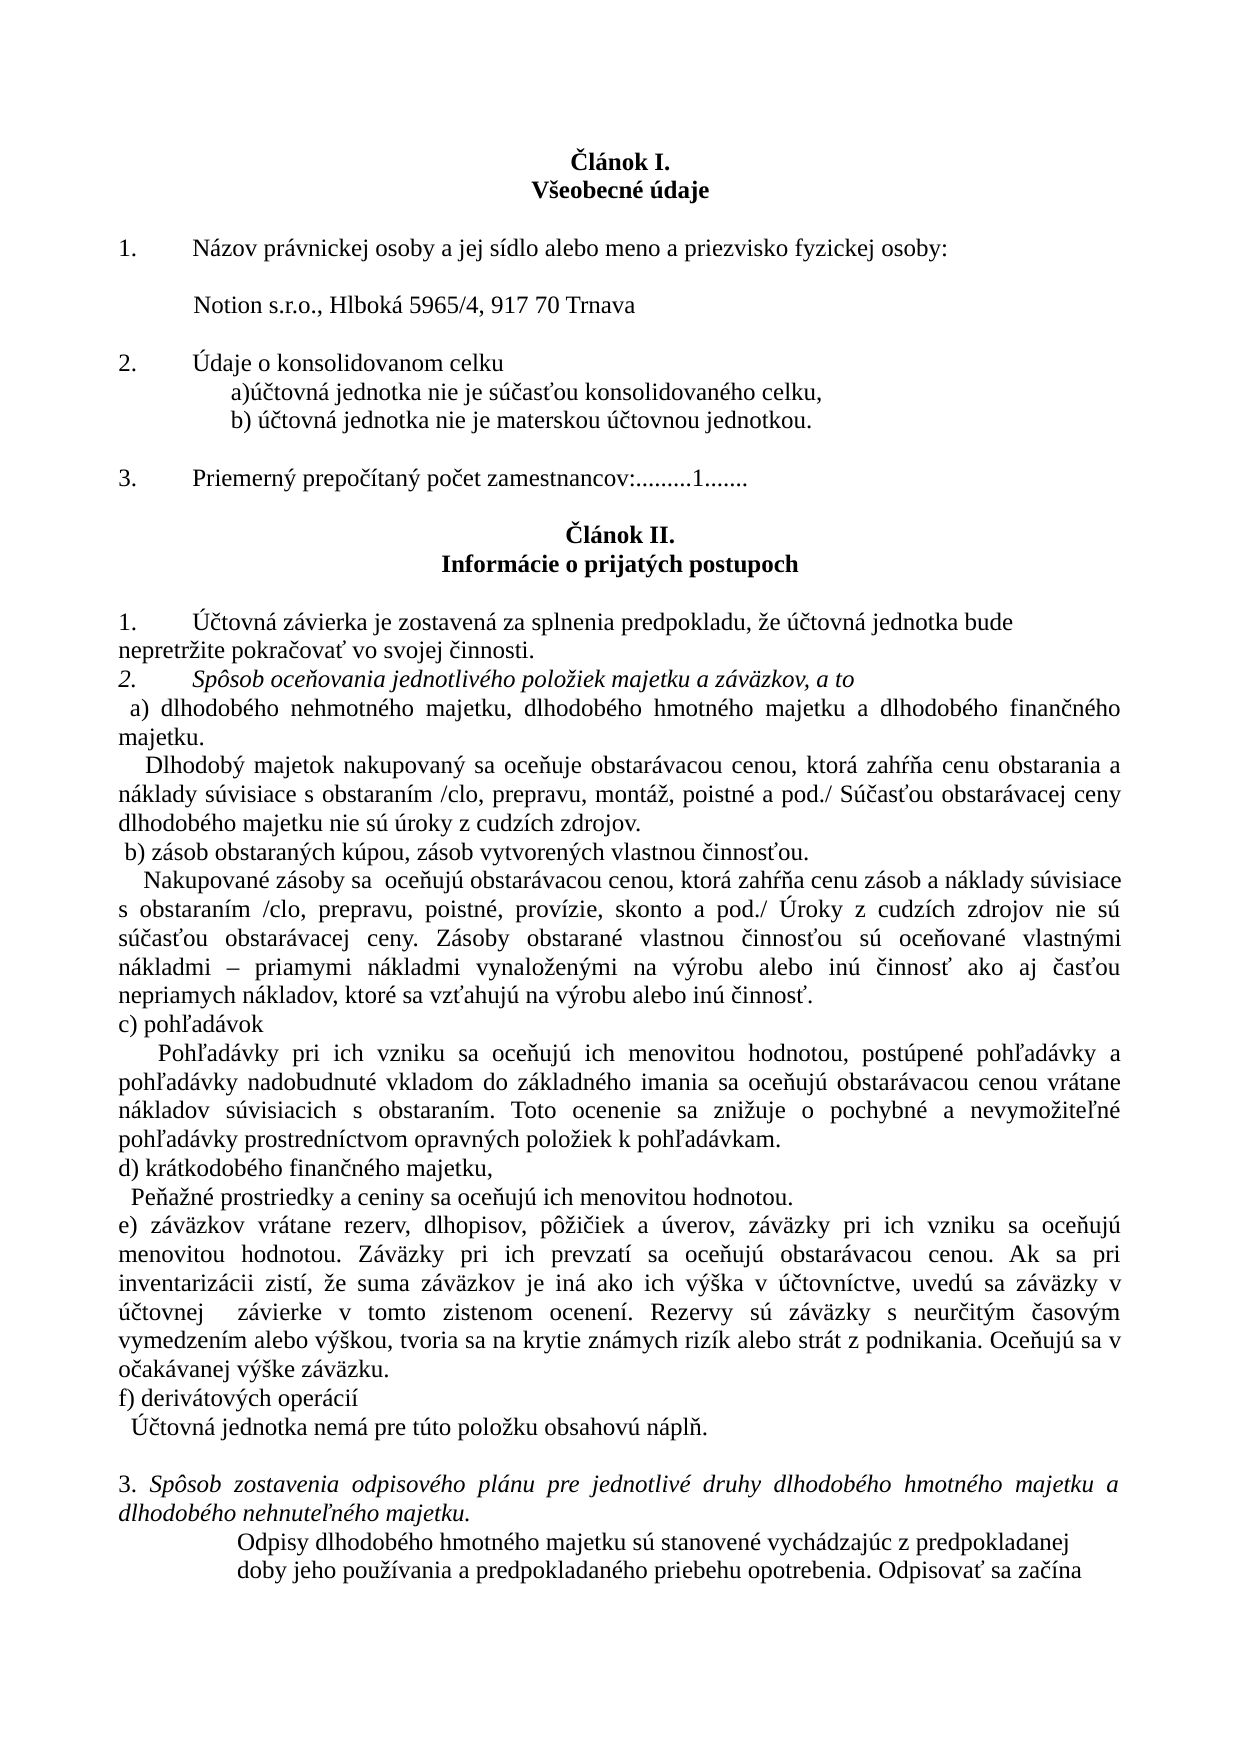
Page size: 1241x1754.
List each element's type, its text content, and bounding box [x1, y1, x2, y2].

text f) derivátových operácií [118, 1383, 1122, 1412]
text Odpisy dlhodobého hmotného majetku sú stanovené vychádzajúc z predpokladanej [118, 1527, 1122, 1556]
text Článok II. [118, 521, 1122, 549]
text a) dlhodobého nehmotného majetku, dlhodobého hmotného majetku a dlhodobého finančného majetku. [118, 693, 1122, 751]
text Účtovná jednotka nemá pre túto položku obsahovú náplň. [118, 1412, 1122, 1441]
text 3. Spôsob zostavenia odpisového plánu pre jednotlivé druhy dlhodobého hmotného majetku a dlhodobého nehnuteľného majetku. [118, 1469, 1122, 1527]
text Všeobecné údaje [118, 176, 1122, 204]
list Názov právnickej osoby a jej sídlo alebo meno a priezvisko fyzickej osoby: [118, 233, 1122, 262]
list Účtovná závierka je zostavená za splnenia predpokladu, že účtovná jednotka bude [118, 607, 1122, 636]
list Údaje o konsolidovanom celku [118, 348, 1122, 377]
text Článok I. [118, 147, 1122, 176]
text Notion s.r.o., Hlboká 5965/4, 917 70 Trnava [118, 291, 1122, 319]
text doby jeho používania a predpokladaného priebehu opotrebenia. Odpisovať sa začína [118, 1556, 1122, 1584]
text Pohľadávky pri ich vzniku sa oceňujú ich menovitou hodnotou, postúpené pohľadávky a pohľadávky nadobudnuté vkladom do základného imania sa oceňujú obstarávacou cenou vrátane nákladov súvisiacich s obstaraním. Toto ocenenie sa znižuje o pochybné a nevymožiteľné pohľadávky prostredníctvom opravných položiek k pohľadávkam. [118, 1038, 1122, 1153]
text e) záväzkov vrátane rezerv, dlhopisov, pôžičiek a úverov, záväzky pri ich vzniku sa oceňujú menovitou hodnotou. Záväzky pri ich prevzatí sa oceňujú obstarávacou cenou. Ak sa pri inventarizácii zistí, že suma záväzkov je iná ako ich výška v účtovníctve, uvedú sa záväzky v účtovnej závierke v tomto zistenom ocenení. Rezervy sú záväzky s neurčitým časovým vymedzením alebo výškou, tvoria sa na krytie známych rizík alebo strát z podnikania. Oceňujú sa v očakávanej výške záväzku. [118, 1211, 1122, 1383]
text c) pohľadávok [118, 1009, 1122, 1038]
text b) zásob obstaraných kúpou, zásob vytvorených vlastnou činnosťou. [118, 837, 1122, 866]
list Spôsob oceňovania jednotlivého položiek majetku a záväzkov, a to [118, 664, 1122, 693]
list Priemerný prepočítaný počet zamestnancov:.........1....... [118, 463, 1122, 492]
text b) účtovná jednotka nie je materskou účtovnou jednotkou. [118, 406, 1122, 434]
text nepretržite pokračovať vo svojej činnosti. [118, 636, 1122, 664]
text d) krátkodobého finančného majetku, [118, 1153, 1122, 1182]
text Nakupované zásoby sa oceňujú obstarávacou cenou, ktorá zahŕňa cenu zásob a náklady súvisiace s obstaraním /clo, prepravu, poistné, provízie, skonto a pod./ Úroky z cudzích zdrojov nie sú súčasťou obstarávacej ceny. Zásoby obstarané vlastnou činnosťou sú oceňované vlastnými nákladmi – priamymi nákladmi vynaloženými na výrobu alebo inú činnosť ako aj časťou nepriamych nákladov, ktoré sa vzťahujú na výrobu alebo inú činnosť. [118, 866, 1122, 1009]
text Informácie o prijatých postupoch [118, 549, 1122, 578]
text Peňažné prostriedky a ceniny sa oceňujú ich menovitou hodnotou. [118, 1182, 1122, 1211]
text a)účtovná jednotka nie je súčasťou konsolidovaného celku, [118, 377, 1122, 406]
text Dlhodobý majetok nakupovaný sa oceňuje obstarávacou cenou, ktorá zahŕňa cenu obstarania a náklady súvisiace s obstaraním /clo, prepravu, montáž, poistné a pod./ Súčasťou obstarávacej ceny dlhodobého majetku nie sú úroky z cudzích zdrojov. [118, 751, 1122, 837]
